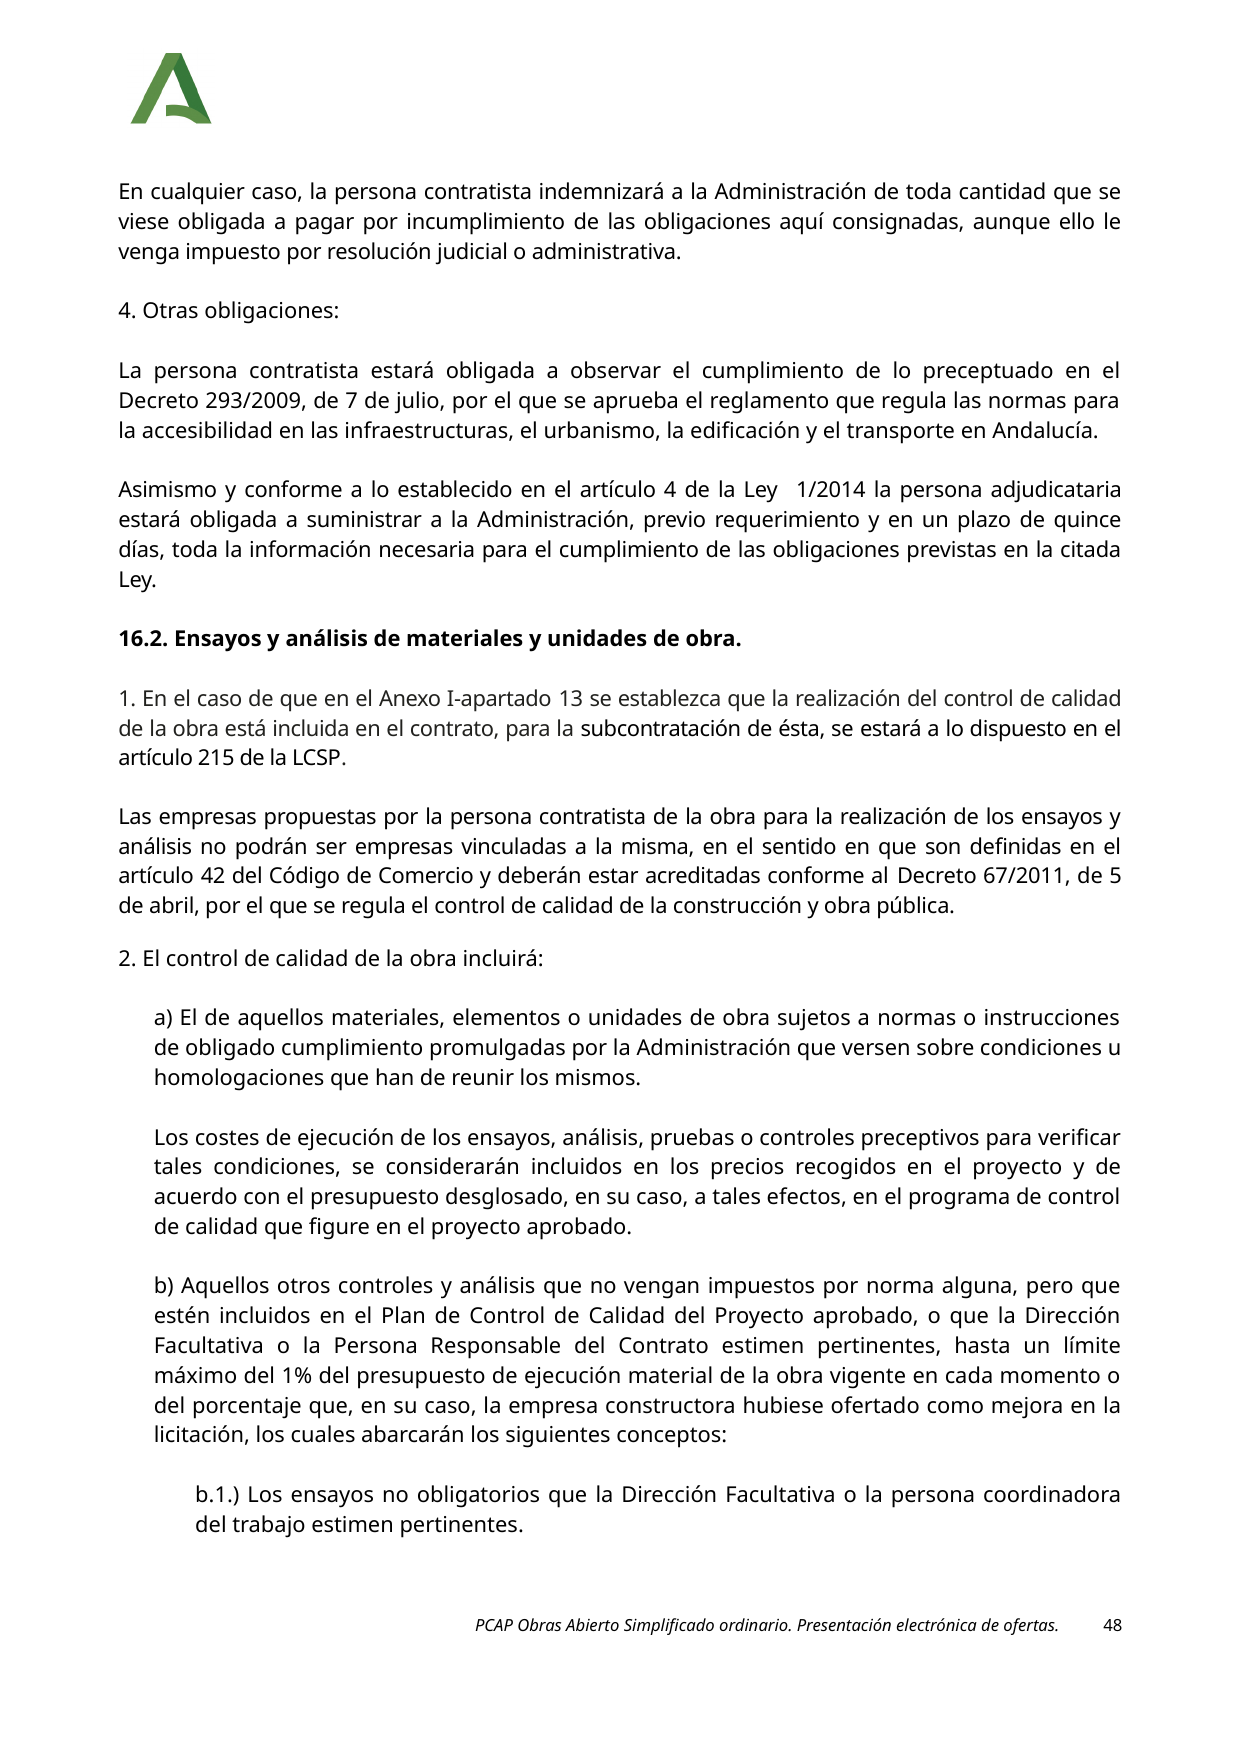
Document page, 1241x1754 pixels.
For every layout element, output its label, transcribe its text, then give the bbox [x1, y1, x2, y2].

text Las empresas propuestas por la persona contratista de la obra para la realización de los ensayos y análisis no podrán ser empresas vinculadas a la misma, en el sentido en que son definidas en el artículo 42 del Código de Comercio y deberán estar acreditadas conforme al Decreto 67/2011, de 5 de abril, por el que se regula el control de calidad de la construcción y obra pública. [118, 801, 1122, 920]
text 2. El control de calidad de la obra incluirá: [118, 943, 1122, 973]
text a) El de aquellos materiales, elementos o unidades de obra sujetos a normas o instrucciones de obligado cumplimiento promulgadas por la Administración que versen sobre condiciones u homologaciones que han de reunir los mismos. [153, 1002, 1122, 1092]
text 4. Otras obligaciones: [118, 296, 1122, 325]
text Asimismo y conforme a lo establecido en el artículo 4 de la Ley 1/2014 la persona adjudicataria estará obligada a suministrar a la Administración, previo requerimiento y en un plazo de quince días, toda la información necesaria para el cumplimiento de las obligaciones previstas en la citada Ley. [118, 474, 1122, 593]
picture [127, 48, 216, 128]
text La persona contratista estará obligada a observar el cumplimiento de lo preceptuado en el Decreto 293/2009, de 7 de julio, por el que se aprueba el reglamento que regula las normas para la accesibilidad en las infraestructuras, el urbanismo, la edificación y el transporte en Andalucía. [118, 355, 1122, 444]
text En cualquier caso, la persona contratista indemnizará a la Administración de toda cantidad que se viese obligada a pagar por incumplimiento de las obligaciones aquí consignadas, aunque ello le venga impuesto por resolución judicial o administrativa. [118, 176, 1122, 266]
text b) Aquellos otros controles y análisis que no vengan impuestos por norma alguna, pero que estén incluidos en el Plan de Control de Calidad del Proyecto aprobado, o que la Dirección Facultativa o la Persona Responsable del Contrato estimen pertinentes, hasta un límite máximo del 1% del presupuesto de ejecución material de la obra vigente en cada momento o del porcentaje que, en su caso, la empresa constructora hubiese ofertado como mejora en la licitación, los cuales abarcarán los siguientes conceptos: [153, 1271, 1122, 1449]
text b.1.) Los ensayos no obligatorios que la Dirección Facultativa o la persona coordinadora del trabajo estimen pertinentes. [195, 1479, 1122, 1539]
subtitle 16.2. Ensayos y análisis de materiales y unidades de obra. [118, 623, 1122, 653]
text Los costes de ejecución de los ensayos, análisis, pruebas o controles preceptivos para verificar tales condiciones, se considerarán incluidos en los precios recogidos en el proyecto y de acuerdo con el presupuesto desglosado, en su caso, a tales efectos, en el programa de control de calidad que figure en el proyecto aprobado. [153, 1122, 1122, 1241]
text 1. En el caso de que en el Anexo I-apartado 13 se establezca que la realización del control de calidad de la obra está incluida en el contrato, para la subcontratación de ésta, se estará a lo dispuesto en el artículo 215 de la LCSP. [118, 683, 1122, 772]
